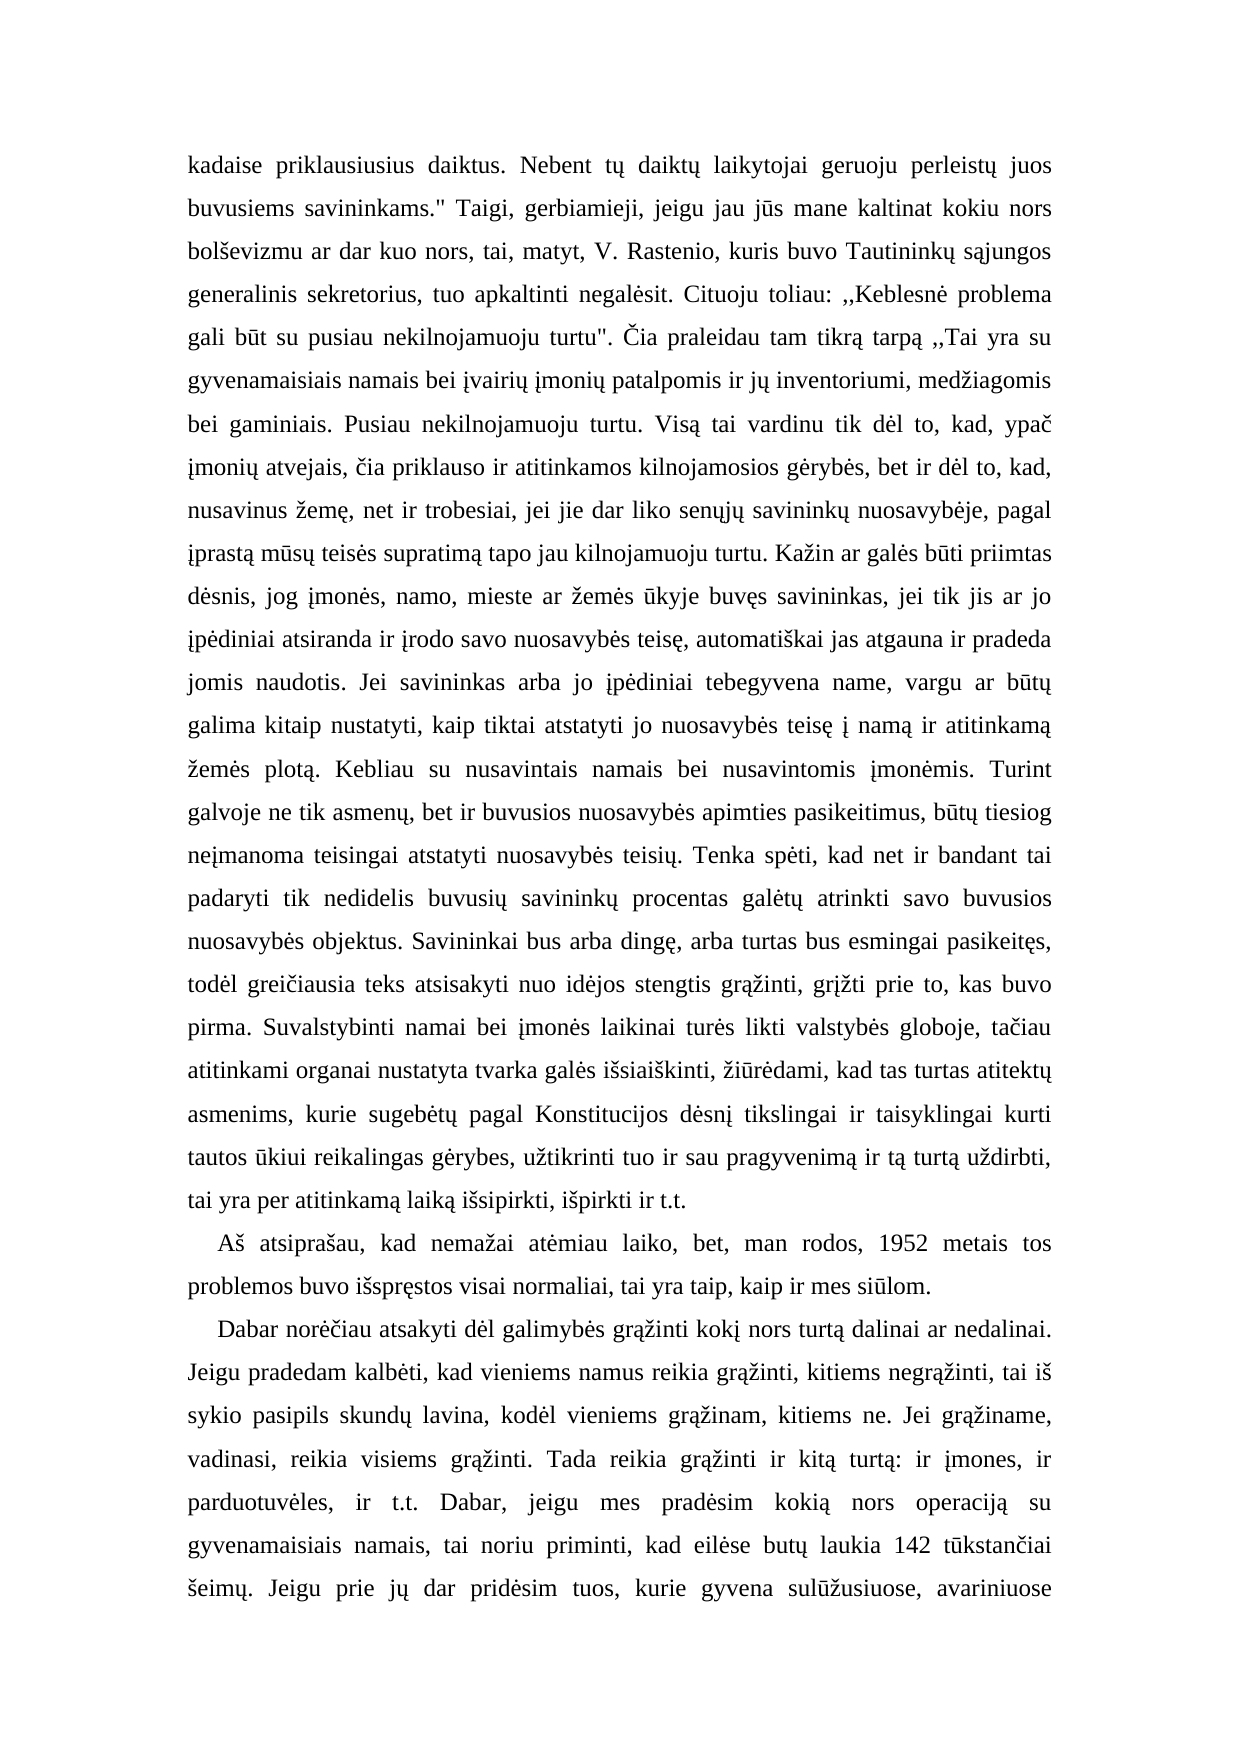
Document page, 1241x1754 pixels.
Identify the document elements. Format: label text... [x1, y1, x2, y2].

text Aš atsiprašau, kad nemažai atėmiau laiko, bet, man rodos, 1952 metais tos problemos buvo išspręstos visai normaliai, tai yra taip, kaip ir mes siūlom. [187, 1228, 1053, 1300]
text kadaise priklausiusius daiktus. Nebent tų daiktų laikytojai geruoju perleistų juos buvusiems savininkams." Taigi, gerbiamieji, jeigu jau jūs mane kaltinat kokiu nors bolševizmu ar dar kuo nors, tai, matyt, V. Rastenio, kuris buvo Tautininkų sąjungos generalinis sekretorius, tuo apkaltinti negalėsit. Cituoju toliau: ,,Keblesnė problema gali būt su pusiau nekilnojamuoju turtu". Čia praleidau tam tikrą tarpą ,,Tai yra su gyvenamaisiais namais bei įvairių įmonių patalpomis ir jų inventoriumi, medžiagomis bei gaminiais. Pusiau nekilnojamuoju turtu. Visą tai vardinu tik dėl to, kad, ypač įmonių atvejais, čia priklauso ir atitinkamos kilnojamosios gėrybės, bet ir dėl to, kad, nusavinus žemę, net ir trobesiai, jei jie dar liko senųjų savininkų nuosavybėje, pagal įprastą mūsų teisės supratimą tapo jau kilnojamuoju turtu. Kažin ar galės būti priimtas dėsnis, jog įmonės, namo, mieste ar žemės ūkyje buvęs savininkas, jei tik jis ar jo įpėdiniai atsiranda ir įrodo savo nuosavybės teisę, automatiškai jas atgauna ir pradeda jomis naudotis. Jei savininkas arba jo įpėdiniai tebegyvena name, vargu ar būtų galima kitaip nustatyti, kaip tiktai atstatyti jo nuosavybės teisę į namą ir atitinkamą žemės plotą. Kebliau su nusavintais namais bei nusavintomis įmonėmis. Turint galvoje ne tik asmenų, bet ir buvusios nuosavybės apimties pasikeitimus, būtų tiesiog neįmanoma teisingai atstatyti nuosavybės teisių. Tenka spėti, kad net ir bandant tai padaryti tik nedidelis buvusių savininkų procentas galėtų atrinkti savo buvusios nuosavybės objektus. Savininkai bus arba dingę, arba turtas bus esmingai pasikeitęs, todėl greičiausia teks atsisakyti nuo idėjos stengtis grąžinti, grįžti prie to, kas buvo pirma. Suvalstybinti namai bei įmonės laikinai turės likti valstybės globoje, tačiau atitinkami organai nustatyta tvarka galės išsiaiškinti, žiūrėdami, kad tas turtas atitektų asmenims, kurie sugebėtų pagal Konstitucijos dėsnį tikslingai ir taisyklingai kurti tautos ūkiui reikalingas gėrybes, užtikrinti tuo ir sau pragyvenimą ir tą turtą uždirbti, tai yra per atitinkamą laiką išsipirkti, išpirkti ir t.t. [187, 150, 1053, 1214]
text Dabar norėčiau atsakyti dėl galimybės grąžinti kokį nors turtą dalinai ar nedalinai. Jeigu pradedam kalbėti, kad vieniems namus reikia grąžinti, kitiems negrąžinti, tai iš sykio pasipils skundų lavina, kodėl vieniems grąžinam, kitiems ne. Jei grąžiname, vadinasi, reikia visiems grąžinti. Tada reikia grąžinti ir kitą turtą: ir įmones, ir parduotuvėles, ir t.t. Dabar, jeigu mes pradėsim kokią nors operaciją su gyvenamaisiais namais, tai noriu priminti, kad eilėse butų laukia 142 tūkstančiai šeimų. Jeigu prie jų dar pridėsim tuos, kurie gyvena sulūžusiuose, avariniuose [187, 1314, 1053, 1602]
